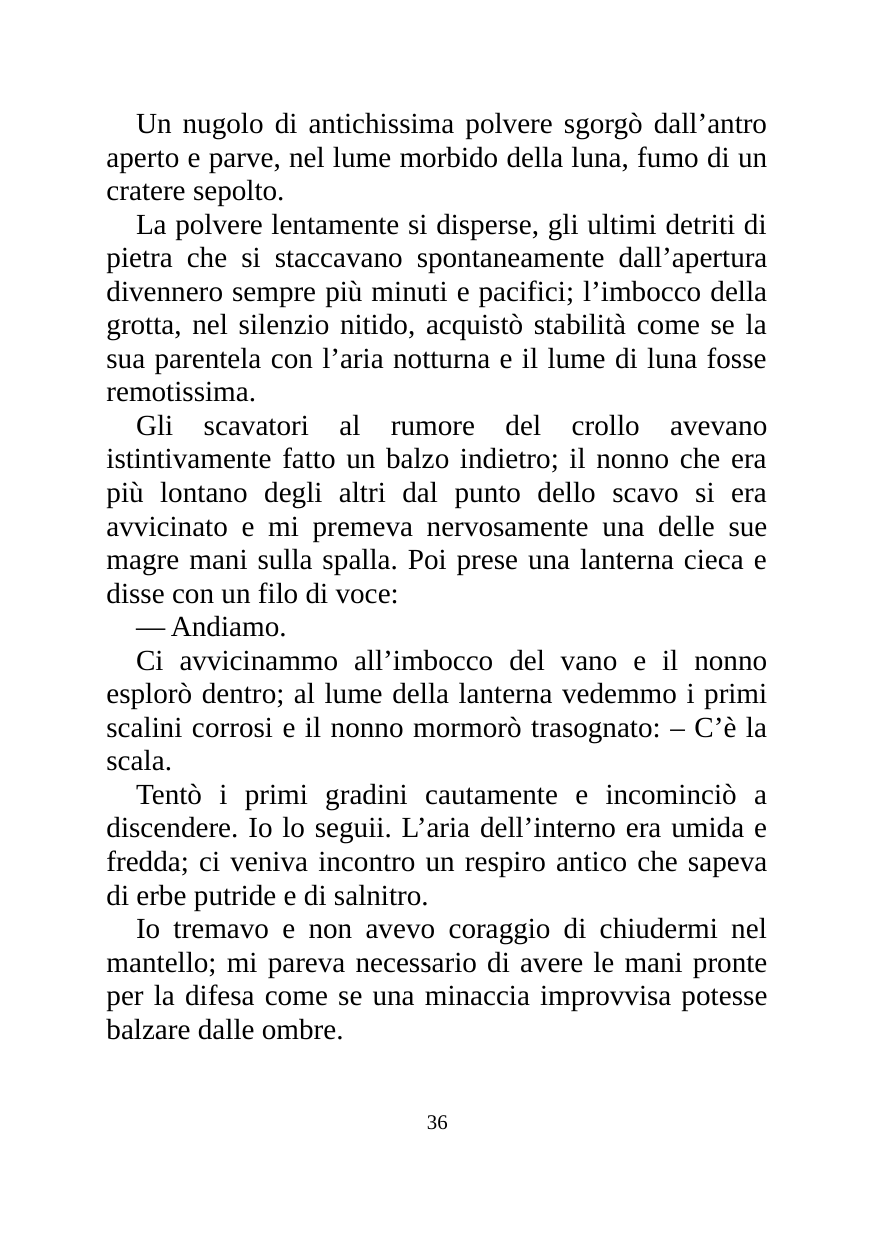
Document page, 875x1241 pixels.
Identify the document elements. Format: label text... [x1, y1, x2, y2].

text Un nugolo di antichissima polvere sgorgò dall’antro aperto e parve, nel lume morbido della luna, fumo di un cratere sepolto. [106, 106, 768, 207]
text La polvere lentamente si disperse, gli ultimi detriti di pietra che si staccavano spontaneamente dall’apertura divennero sempre più minuti e pacifici; l’imbocco della grotta, nel silenzio nitido, acquistò stabilità come se la sua parentela con l’aria notturna e il lume di luna fosse remotissima. [106, 207, 768, 408]
text Gli scavatori al rumore del crollo avevano istintivamente fatto un balzo indietro; il nonno che era più lontano degli altri dal punto dello scavo si era avvicinato e mi premeva nervosamente una delle sue magre mani sulla spalla. Poi prese una lanterna cieca e disse con un filo di voce: [106, 408, 768, 609]
text Tentò i primi gradini cautamente e incominciò a discendere. Io lo seguii. L’aria dell’interno era umida e fredda; ci veniva incontro un respiro antico che sapeva di erbe putride e di salnitro. [106, 777, 768, 911]
text Ci avvicinammo all’imbocco del vano e il nonno esplorò dentro; al lume della lanterna vedemmo i primi scalini corrosi e il nonno mormorò trasognato: – C’è la scala. [106, 643, 768, 777]
text Io tremavo e non avevo coraggio di chiudermi nel mantello; mi pareva necessario di avere le mani pronte per la difesa come se una minaccia improvvisa potesse balzare dalle ombre. [106, 911, 768, 1045]
text — Andiamo. [106, 609, 768, 643]
